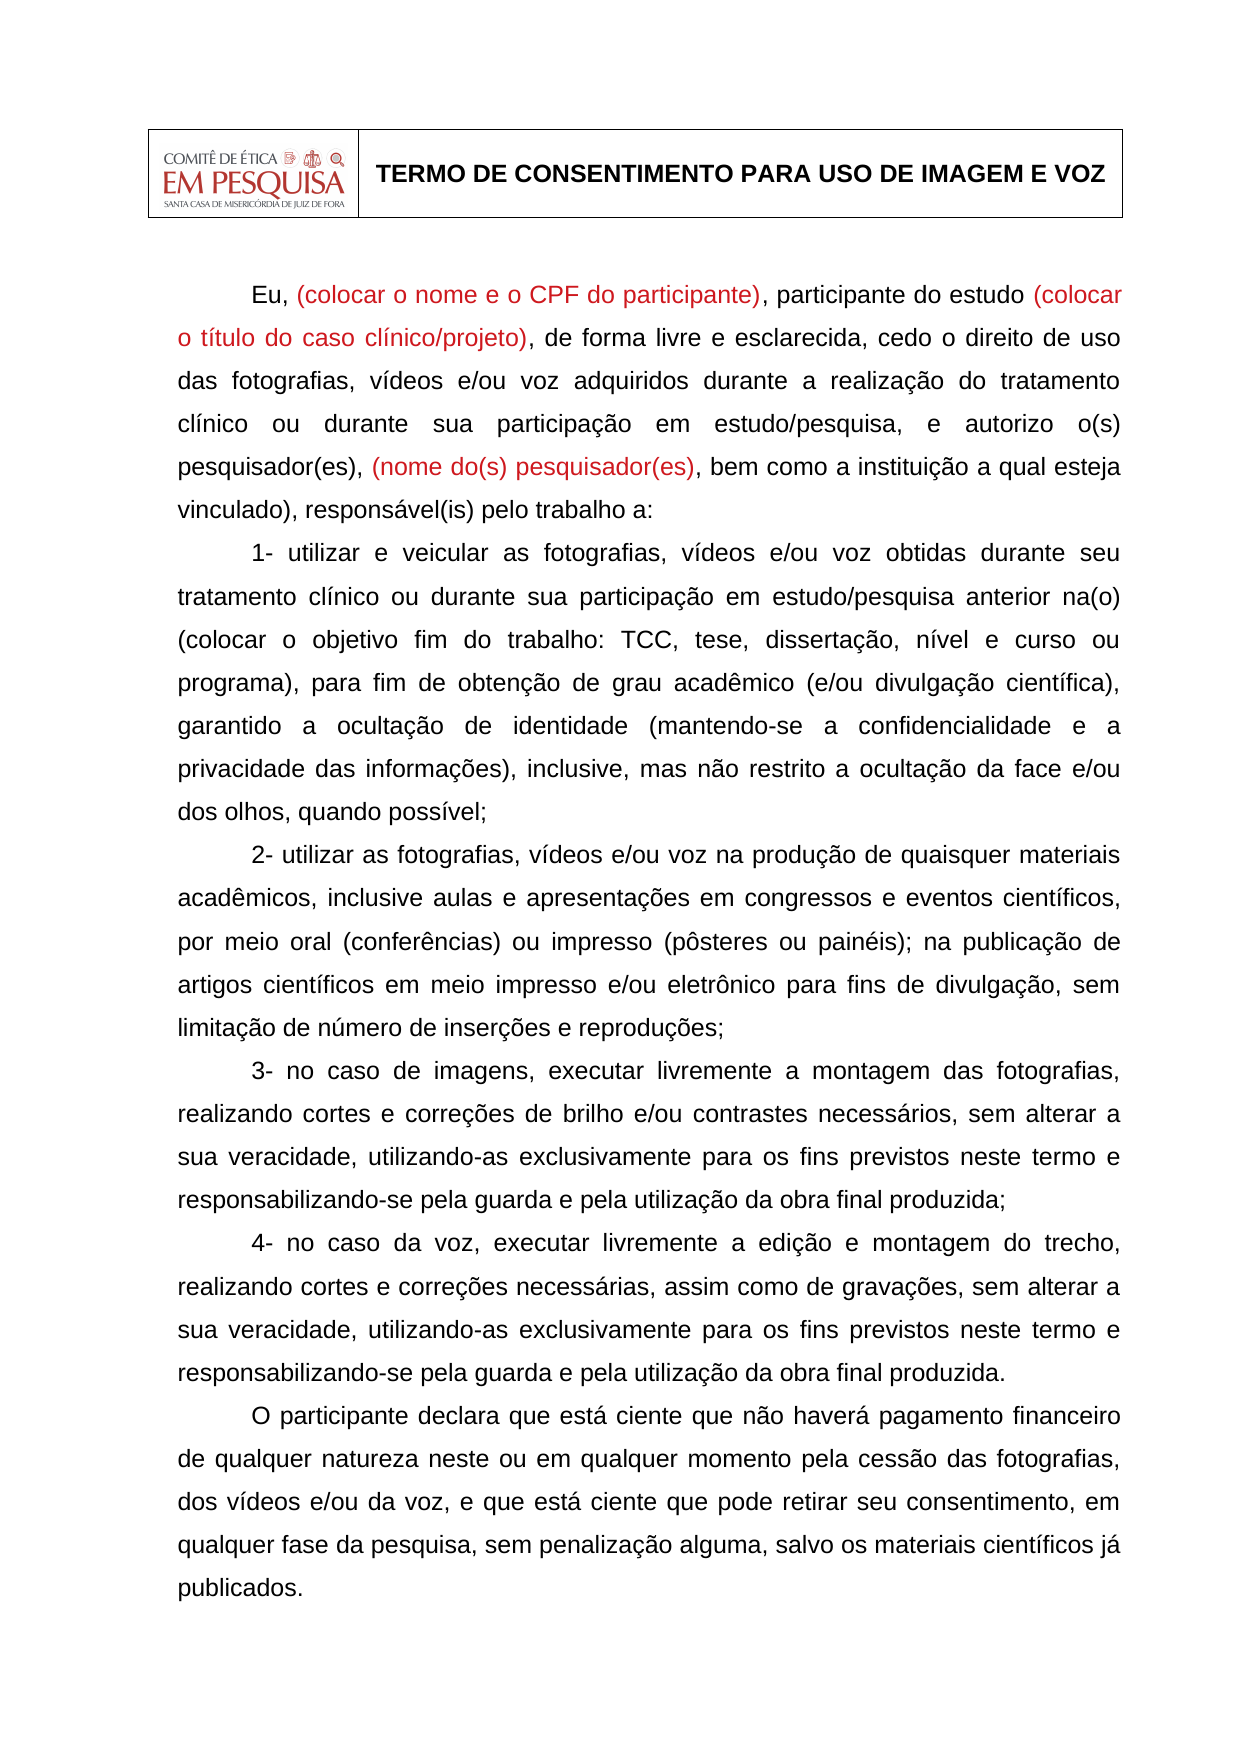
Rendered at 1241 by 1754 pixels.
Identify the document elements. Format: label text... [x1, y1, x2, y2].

text 3- no caso de imagens, executar livremente a montagem das fotografias, realizando cortes e correções de brilho e/ou contrastes necessários, sem alterar a sua veracidade, utilizando-as exclusivamente para os fins previstos neste termo e responsabilizando-se pela guarda e pela utilização da obra final produzida; [177, 1056, 1122, 1214]
text 4- no caso da voz, executar livremente a edição e montagem do trecho, realizando cortes e correções necessárias, assim como de gravações, sem alterar a sua veracidade, utilizando-as exclusivamente para os fins previstos neste termo e responsabilizando-se pela guarda e pela utilização da obra final produzida. [177, 1228, 1122, 1387]
text Eu, (colocar o nome e o CPF do participante), participante do estudo (colocar o título do caso clínico/projeto), de forma livre e esclarecida, cedo o direito de uso das fotografias, vídeos e/ou voz adquiridos durante a realização do tratamento clínico ou durante sua participação em estudo/pesquisa, e autorizo o(s) pesquisador(es), (nome do(s) pesquisador(es), bem como a instituição a qual esteja vinculado), responsável(is) pelo trabalho a: [177, 280, 1122, 524]
picture [159, 143, 348, 215]
text 1- utilizar e veicular as fotografias, vídeos e/ou voz obtidas durante seu tratamento clínico ou durante sua participação em estudo/pesquisa anterior na(o) (colocar o objetivo fim do trabalho: TCC, tese, dissertação, nível e curso ou programa), para fim de obtenção de grau acadêmico (e/ou divulgação científica), garantido a ocultação de identidade (mantendo-se a confidencialidade e a privacidade das informações), inclusive, mas não restrito a ocultação da face e/ou dos olhos, quando possível; [177, 538, 1122, 826]
text 2- utilizar as fotografias, vídeos e/ou voz na produção de quaisquer materiais acadêmicos, inclusive aulas e apresentações em congressos e eventos científicos, por meio oral (conferências) ou impresso (pôsteres ou painéis); na publicação de artigos científicos em meio impresso e/ou eletrônico para fins de divulgação, sem limitação de número de inserções e reproduções; [177, 840, 1122, 1042]
text O participante declara que está ciente que não haverá pagamento financeiro de qualquer natureza neste ou em qualquer momento pela cessão das fotografias, dos vídeos e/ou da voz, e que está ciente que pode retirar seu consentimento, em qualquer fase da pesquisa, sem penalização alguma, salvo os materiais científicos já publicados. [177, 1401, 1122, 1602]
